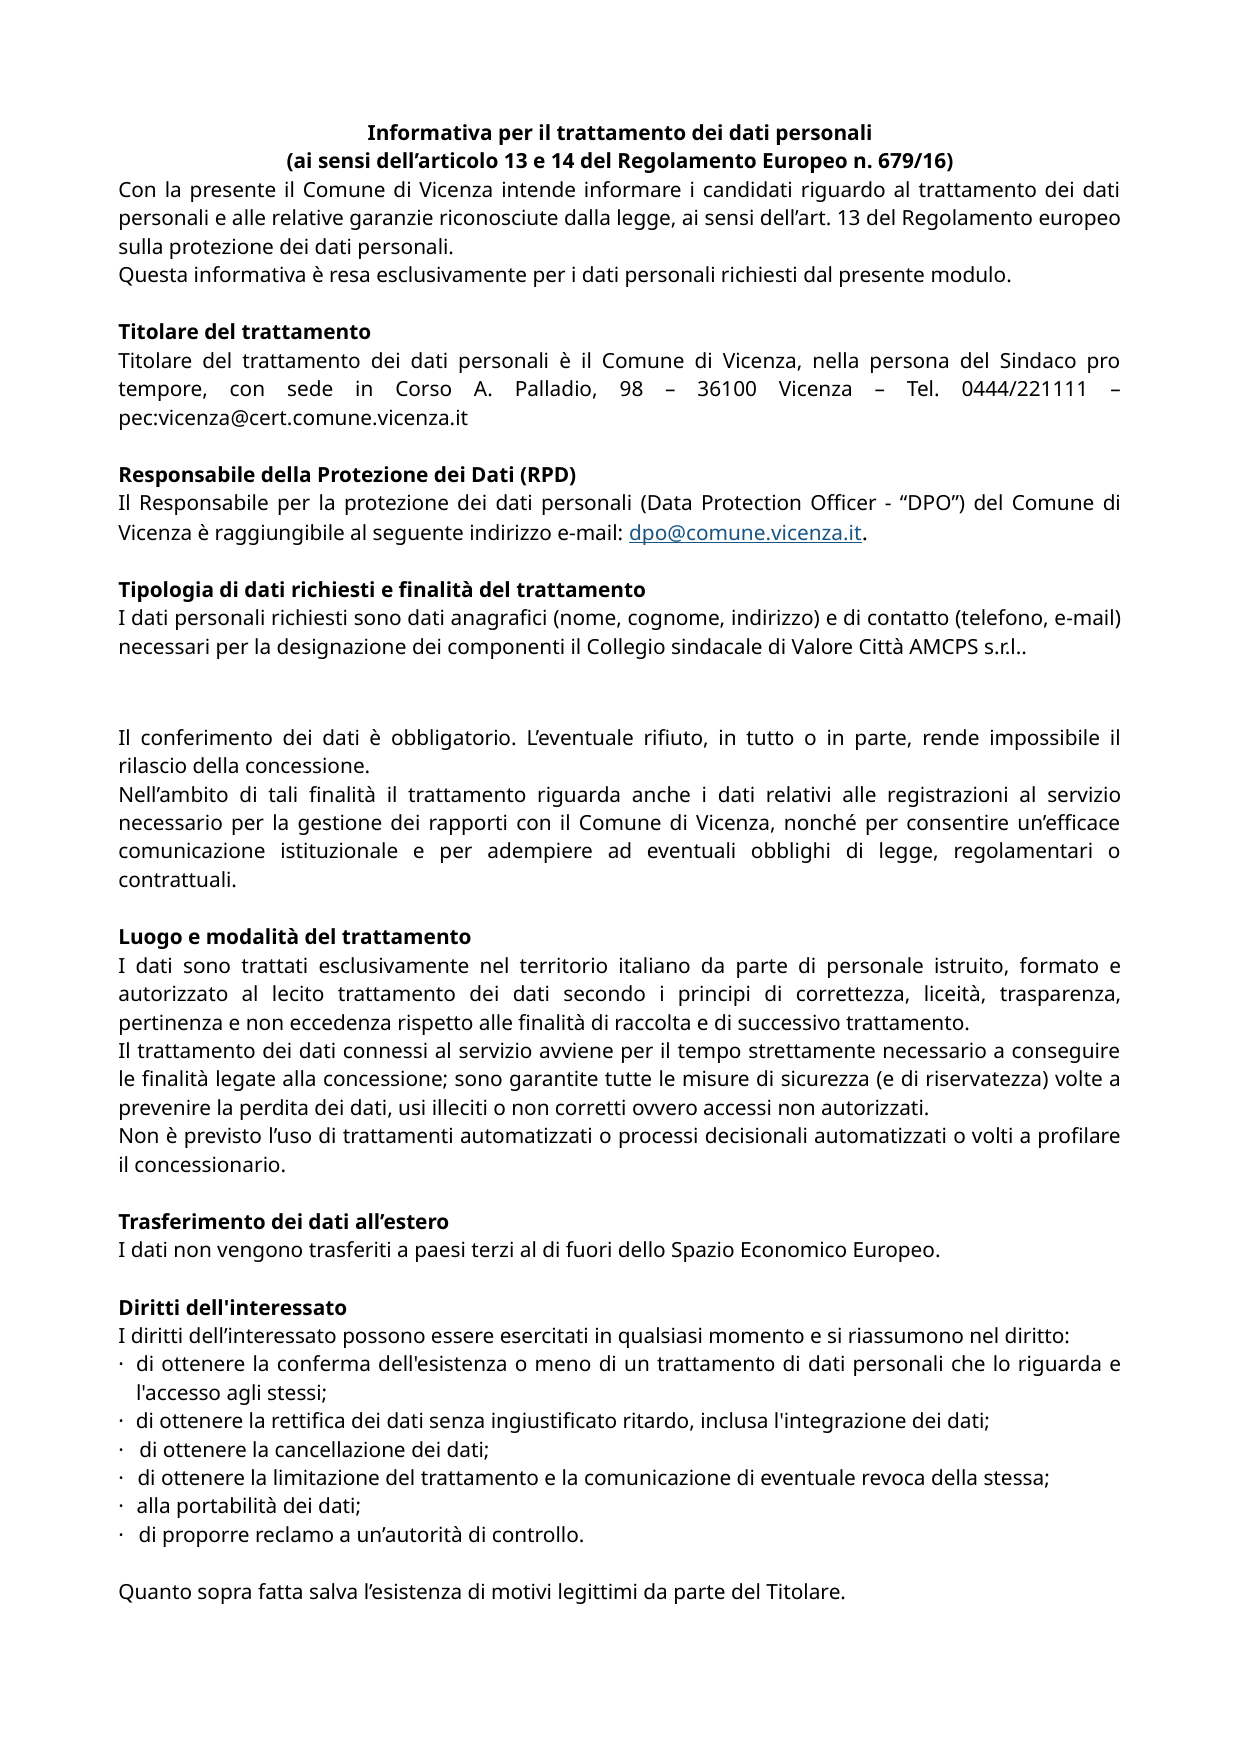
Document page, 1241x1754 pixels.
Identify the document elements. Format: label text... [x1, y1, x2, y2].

text Quanto sopra fatta salva l’esistenza di motivi legittimi da parte del Titolare. [118, 1577, 1122, 1606]
text Nell’ambito di tali finalità il trattamento riguarda anche i dati relativi alle registrazioni al servizio necessario per la gestione dei rapporti con il Comune di Vicenza, nonché per consentire un’efficace comunicazione istituzionale e per adempiere ad eventuali obblighi di legge, regolamentari o contrattuali. [118, 780, 1122, 893]
text Responsabile della Protezione dei Dati (RPD) [118, 460, 1122, 488]
text Diritti dell'interessato [118, 1293, 1122, 1321]
text · di ottenere la limitazione del trattamento e la comunicazione di eventuale revoca della stessa; [118, 1463, 1122, 1492]
text I dati non vengono trasferiti a paesi terzi al di fuori dello Spazio Economico Europeo. [118, 1235, 1122, 1264]
text · di proporre reclamo a un’autorità di controllo. [118, 1520, 1122, 1548]
text Questa informativa è resa esclusivamente per i dati personali richiesti dal presente modulo. [118, 260, 1122, 289]
text Con la presente il Comune di Vicenza intende informare i candidati riguardo al trattamento dei dati personali e alle relative garanzie riconosciute dalla legge, ai sensi dell’art. 13 del Regolamento europeo sulla protezione dei dati personali. [118, 175, 1122, 260]
text Non è previsto l’uso di trattamenti automatizzati o processi decisionali automatizzati o volti a profilare il concessionario. [118, 1121, 1122, 1178]
text Trasferimento dei dati all’estero [118, 1207, 1122, 1235]
text (ai sensi dell’articolo 13 e 14 del Regolamento Europeo n. 679/16) [118, 147, 1122, 175]
text · alla portabilità dei dati; [118, 1492, 1122, 1520]
text I dati sono trattati esclusivamente nel territorio italiano da parte di personale istruito, formato e autorizzato al lecito trattamento dei dati secondo i principi di correttezza, liceità, trasparenza, pertinenza e non eccedenza rispetto alle finalità di raccolta e di successivo trattamento. [118, 951, 1122, 1036]
text Il conferimento dei dati è obbligatorio. L’eventuale rifiuto, in tutto o in parte, rende impossibile il rilascio della concessione. [118, 723, 1122, 780]
text Il Responsabile per la protezione dei dati personali (Data Protection Officer - “DPO”) del Comune di Vicenza è raggiungibile al seguente indirizzo e-mail: dpo@comune.vicenza.it. [118, 488, 1122, 546]
text Luogo e modalità del trattamento [118, 922, 1122, 951]
text Titolare del trattamento dei dati personali è il Comune di Vicenza, nella persona del Sindaco pro tempore, con sede in Corso A. Palladio, 98 – 36100 Vicenza – Tel. 0444/221111 – pec:vicenza@cert.comune.vicenza.it [118, 346, 1122, 431]
text Informativa per il trattamento dei dati personali [118, 118, 1122, 147]
text Il trattamento dei dati connessi al servizio avviene per il tempo strettamente necessario a conseguire le finalità legate alla concessione; sono garantite tutte le misure di sicurezza (e di riservatezza) volte a prevenire la perdita dei dati, usi illeciti o non corretti ovvero accessi non autorizzati. [118, 1036, 1122, 1121]
text · di ottenere la cancellazione dei dati; [118, 1435, 1122, 1463]
text · di ottenere la rettifica dei dati senza ingiustificato ritardo, inclusa l'integrazione dei dati; [118, 1406, 1122, 1435]
text Titolare del trattamento [118, 317, 1122, 346]
text I diritti dell’interessato possono essere esercitati in qualsiasi momento e si riassumono nel diritto: [118, 1321, 1122, 1349]
text Tipologia di dati richiesti e finalità del trattamento [118, 575, 1122, 603]
text I dati personali richiesti sono dati anagrafici (nome, cognome, indirizzo) e di contatto (telefono, e-mail) necessari per la designazione dei componenti il Collegio sindacale di Valore Città AMCPS s.r.l.. [118, 603, 1122, 660]
text · di ottenere la conferma dell'esistenza o meno di un trattamento di dati personali che lo riguarda e l'accesso agli stessi; [118, 1349, 1122, 1406]
